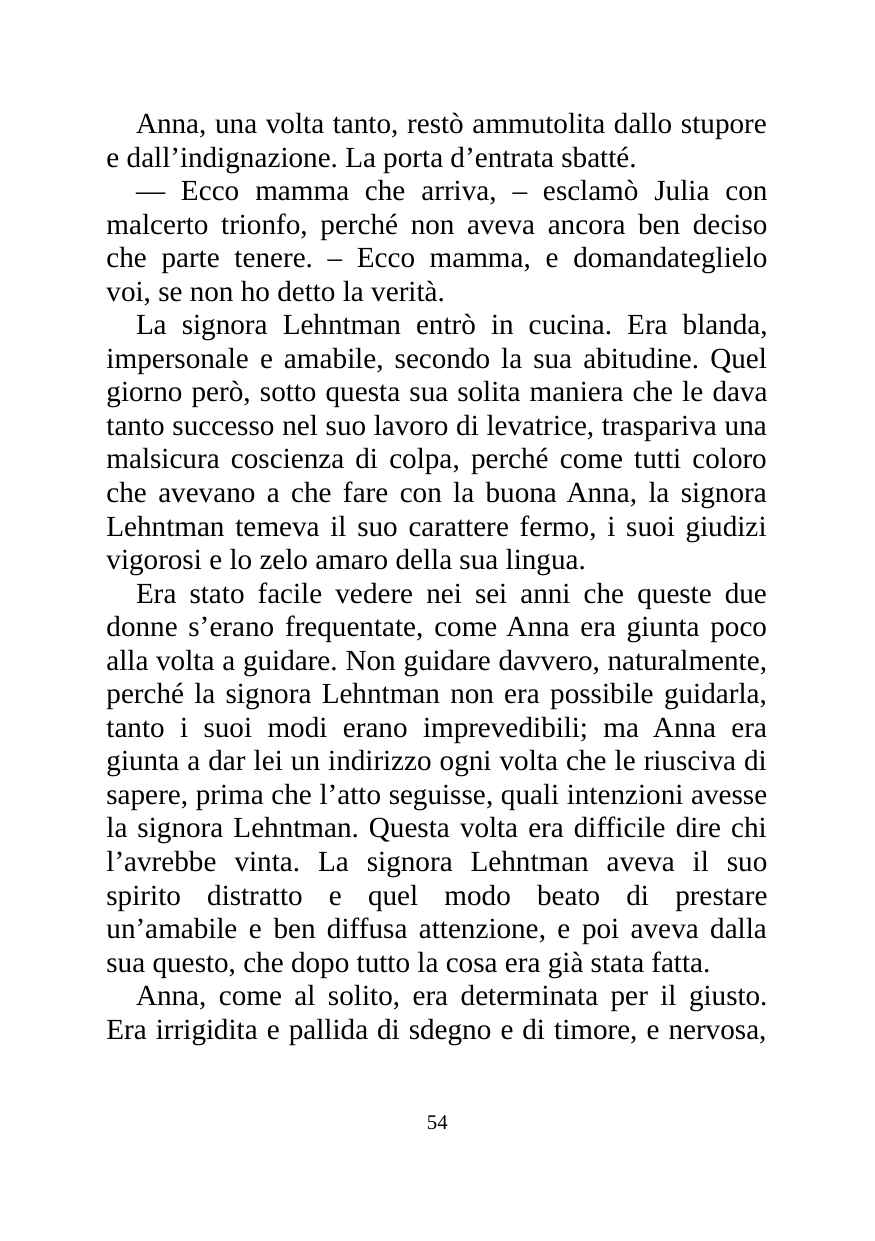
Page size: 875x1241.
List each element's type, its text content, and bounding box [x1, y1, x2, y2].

text Era stato facile vedere nei sei anni che queste due donne s’erano frequentate, come Anna era giunta poco alla volta a guidare. Non guidare davvero, naturalmente, perché la signora Lehntman non era possibile guidarla, tanto i suoi modi erano imprevedibili; ma Anna era giunta a dar lei un indirizzo ogni volta che le riusciva di sapere, prima che l’atto seguisse, quali intenzioni avesse la signora Lehntman. Questa volta era difficile dire chi l’avrebbe vinta. La signora Lehntman aveva il suo spirito distratto e quel modo beato di prestare un’amabile e ben diffusa attenzione, e poi aveva dalla sua questo, che dopo tutto la cosa era già stata fatta. [106, 576, 768, 978]
text Anna, come al solito, era determinata per il giusto. Era irrigidita e pallida di sdegno e di timore, e nervosa, [106, 978, 768, 1045]
text Anna, una volta tanto, restò ammutolita dallo stupore e dall’indignazione. La porta d’entrata sbatté. [106, 106, 768, 173]
text — Ecco mamma che arriva, – esclamò Julia con malcerto trionfo, perché non aveva ancora ben deciso che parte tenere. – Ecco mamma, e domandateglielo voi, se non ho detto la verità. [106, 173, 768, 307]
text La signora Lehntman entrò in cucina. Era blanda, impersonale e amabile, secondo la sua abitudine. Quel giorno però, sotto questa sua solita maniera che le dava tanto successo nel suo lavoro di levatrice, traspariva una malsicura coscienza di colpa, perché come tutti coloro che avevano a che fare con la buona Anna, la signora Lehntman temeva il suo carattere fermo, i suoi giudizi vigorosi e lo zelo amaro della sua lingua. [106, 307, 768, 576]
